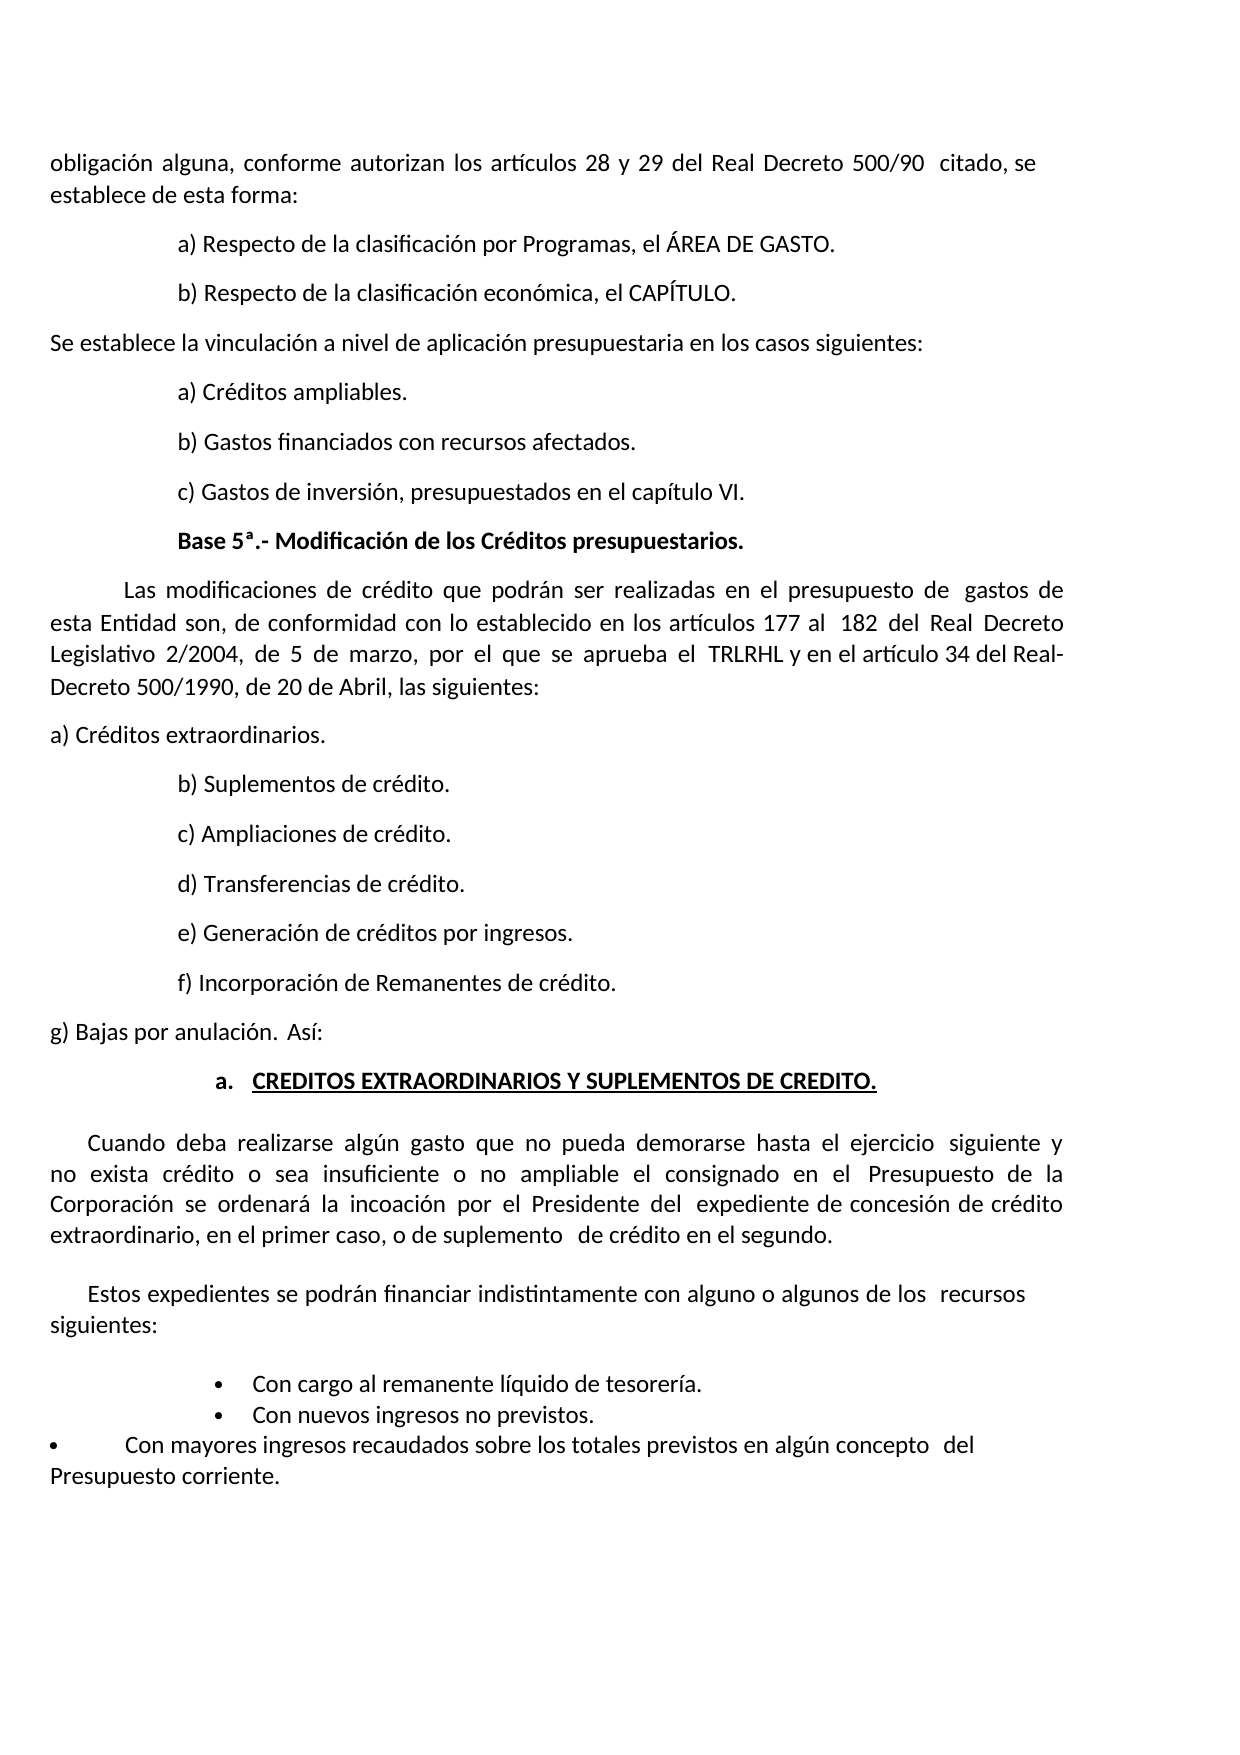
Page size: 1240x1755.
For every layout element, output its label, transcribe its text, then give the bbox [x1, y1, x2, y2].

list Bajas por anulación. Así: [50, 1016, 407, 1047]
list Gastos financiados con recursos afectados. [177, 426, 1196, 457]
text Estos expedientes se podrán financiar indistintamente con alguno o algunos de los recursos siguientes: [50, 1278, 1063, 1339]
text obligación alguna, conforme autorizan los artículos 28 y 29 del Real Decreto 500/90 citado, se establece de esta forma: [50, 147, 1063, 210]
list CREDITOS EXTRAORDINARIOS Y SUPLEMENTOS DE CREDITO. [215, 1065, 1196, 1095]
text Las modificaciones de crédito que podrán ser realizadas en el presupuesto de gastos de esta Entidad son, de conformidad con lo establecido en los artículos 177 al 182 del Real Decreto Legislativo 2/2004, de 5 de marzo, por el que se aprueba el TRLRHL y en el artículo 34 del Real-Decreto 500/1990, de 20 de Abril, las siguientes: [50, 575, 1064, 701]
list Transferencias de crédito. [177, 868, 1196, 898]
list Suplementos de crédito. [177, 768, 1196, 799]
list Con nuevos ingresos no previstos. [215, 1399, 1196, 1429]
list Gastos de inversión, presupuestados en el capítulo VI. [177, 476, 1196, 506]
list Créditos extraordinarios. [50, 719, 1196, 749]
list Con mayores ingresos recaudados sobre los totales previstos en algún concepto del Presupuesto corriente. [50, 1429, 1063, 1491]
list Ampliaciones de crédito. [177, 818, 1196, 849]
text Cuando deba realizarse algún gasto que no pueda demorarse hasta el ejercicio siguiente y no exista crédito o sea insuficiente o no ampliable el consignado en el Presupuesto de la Corporación se ordenará la incoación por el Presidente del expediente de concesión de crédito extraordinario, en el primer caso, o de suplemento de crédito en el segundo. [50, 1127, 1064, 1249]
text Se establece la vinculación a nivel de aplicación presupuestaria en los casos siguientes: [50, 327, 1196, 357]
subtitle Base 5ª.- Modificación de los Créditos presupuestarios. [177, 525, 1196, 556]
list Generación de créditos por ingresos. [177, 917, 1196, 948]
list Incorporación de Remanentes de crédito. [177, 967, 1196, 997]
list Con cargo al remanente líquido de tesorería. [215, 1368, 1196, 1399]
list Respecto de la clasificación económica, el CAPÍTULO. [177, 277, 1196, 308]
list Créditos ampliables. [177, 377, 1196, 407]
list Respecto de la clasificación por Programas, el ÁREA DE GASTO. [177, 228, 1196, 258]
